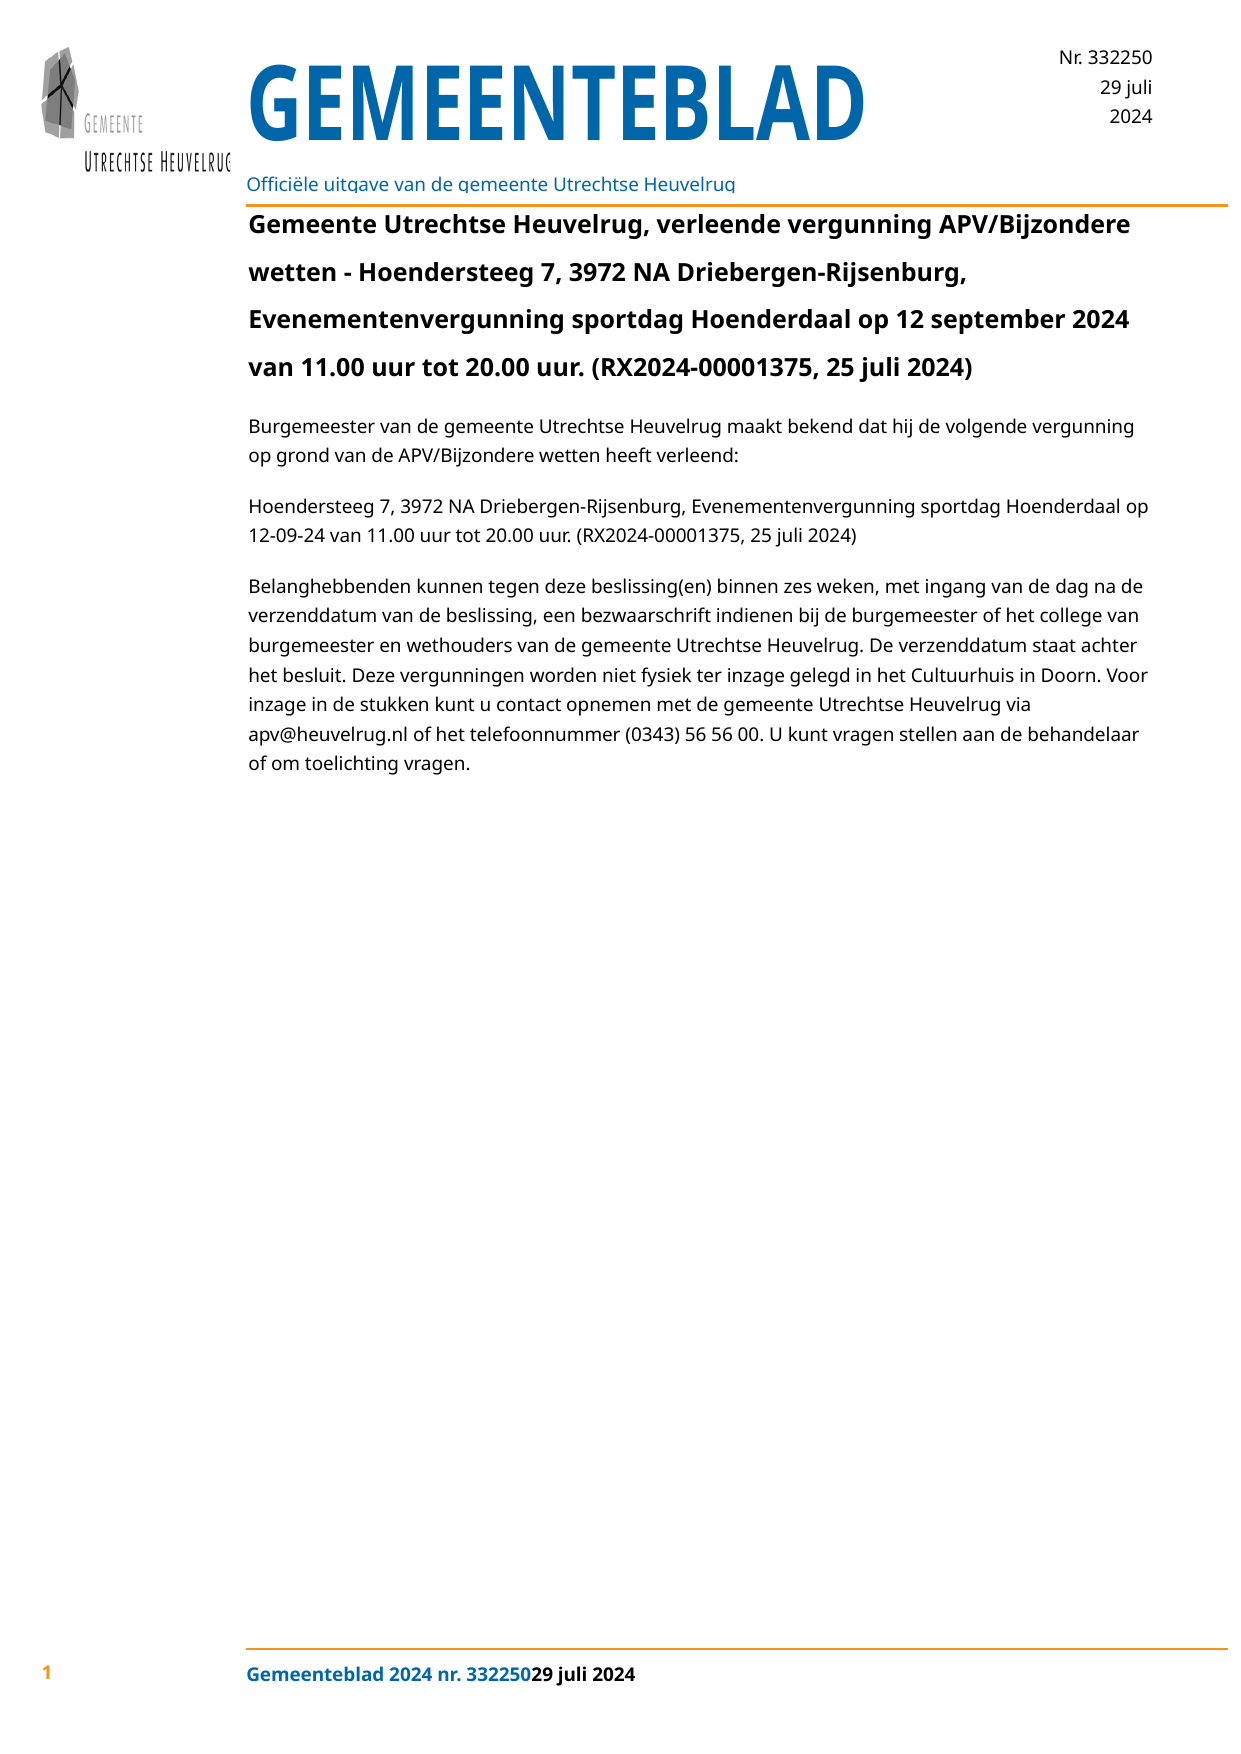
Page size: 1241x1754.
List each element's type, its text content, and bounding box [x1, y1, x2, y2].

text Burgemeester van de gemeente Utrechtse Heuvelrug maakt bekend dat hij de volgende vergunning op grond van de APV/Bijzondere wetten heeft verleend: [248, 413, 1152, 468]
text Gemeente Utrechtse Heuvelrug, verleende vergunning APV/Bijzondere wetten - Hoendersteeg 7, 3972 NA Driebergen-Rijsenburg, Evenementenvergunning sportdag Hoenderdaal op 12 september 2024 van 11.00 uur tot 20.00 uur. (RX2024-00001375, 25 juli 2024) [248, 207, 1152, 384]
text Hoendersteeg 7, 3972 NA Driebergen-Rijsenburg, Evenementenvergunning sportdag Hoenderdaal op 12-09-24 van 11.00 uur tot 20.00 uur. (RX2024-00001375, 25 juli 2024) [248, 493, 1152, 548]
text Belanghebbenden kunnen tegen deze beslissing(en) binnen zes weken, met ingang van de dag na de verzenddatum van de beslissing, een bezwaarschrift indienen bij de burgemeester of het college van burgemeester en wethouders van de gemeente Utrechtse Heuvelrug. De verzenddatum staat achter het besluit. Deze vergunningen worden niet fysiek ter inzage gelegd in het Cultuurhuis in Doorn. Voor inzage in de stukken kunt u contact opnemen met de gemeente Utrechtse Heuvelrug via apv@heuvelrug.nl of het telefoonnummer (0343) 56 56 00. U kunt vragen stellen aan de behandelaar of om toelichting vragen. [248, 573, 1152, 776]
picture [41, 47, 231, 172]
